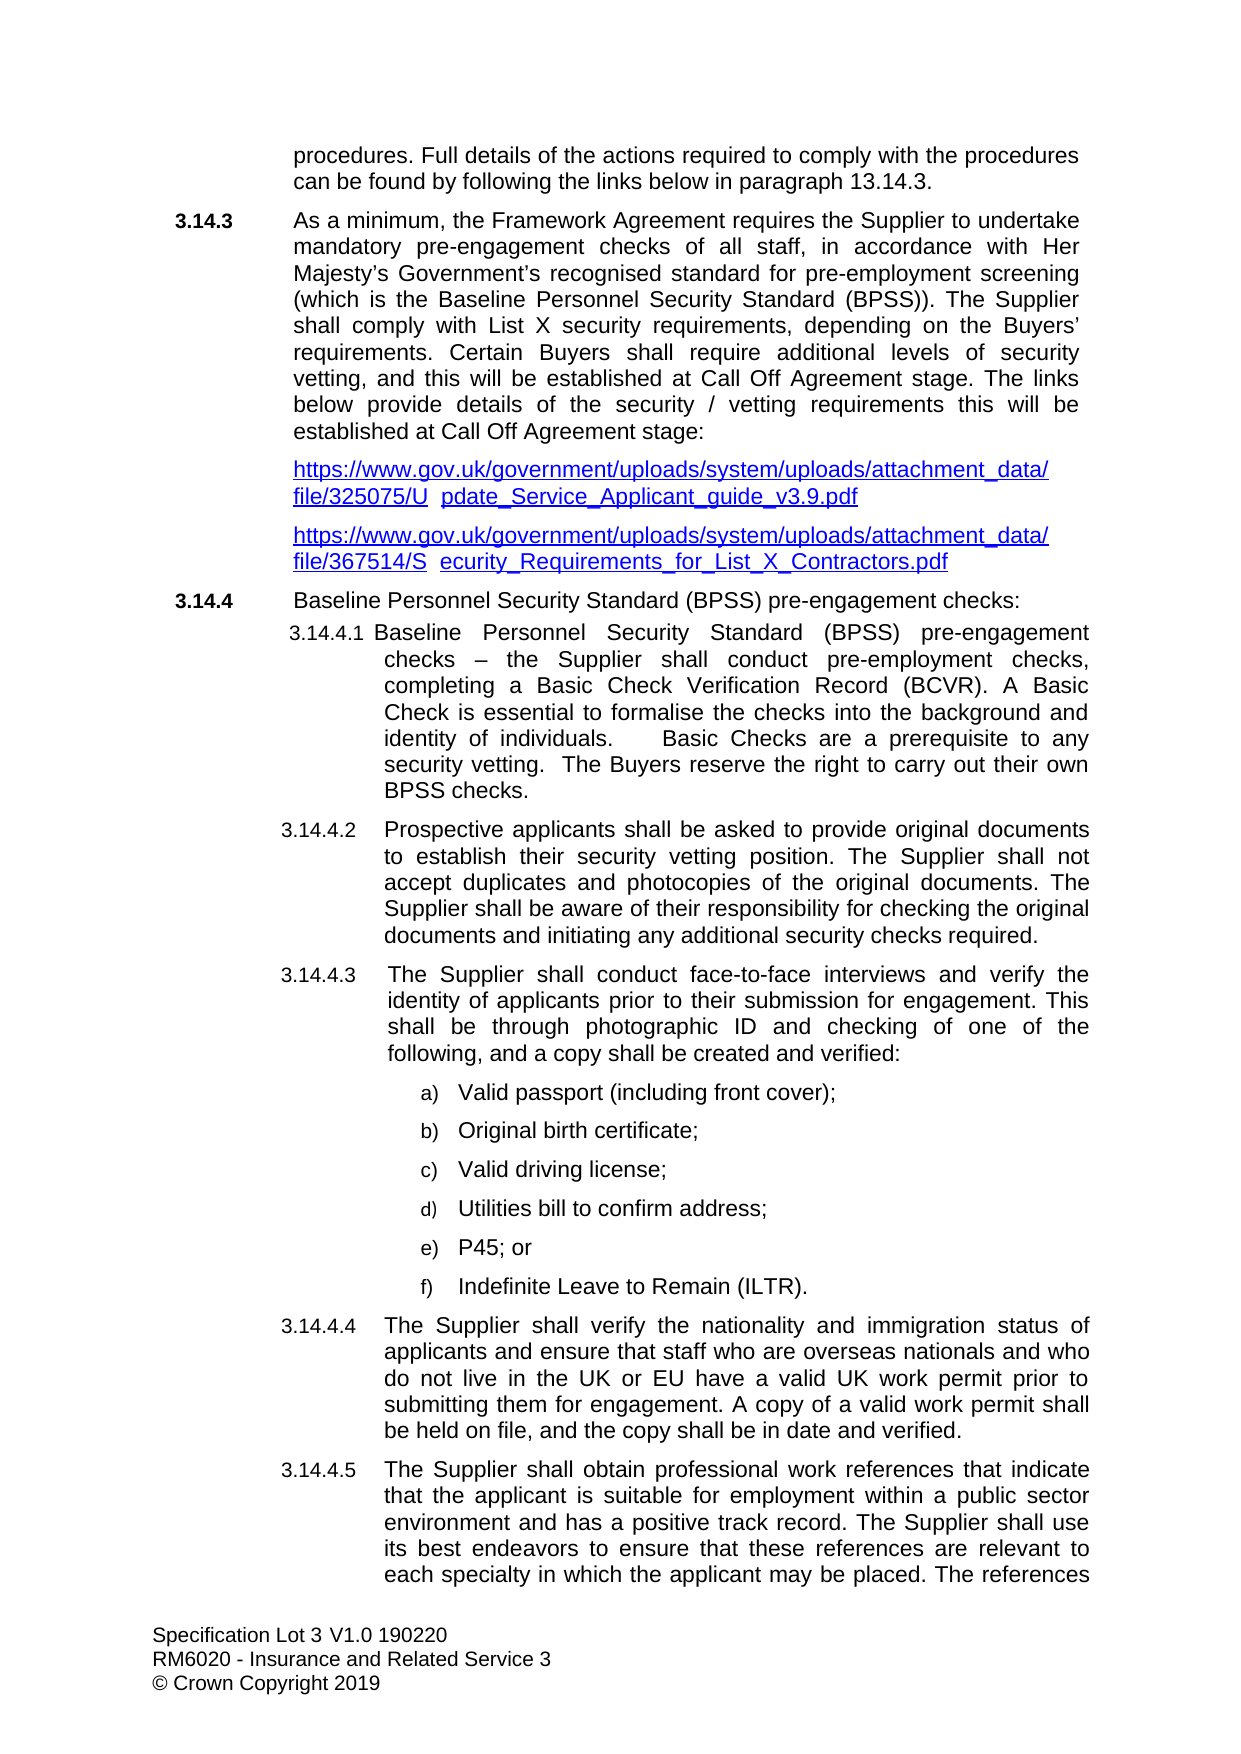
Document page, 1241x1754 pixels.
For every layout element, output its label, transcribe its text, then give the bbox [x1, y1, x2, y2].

list procedures. Full details of the actions required to comply with the procedures can be found by following the links below in paragraph 13.14.3. [175, 142, 1080, 194]
list Indefinite Leave to Remain (ILTR). [420, 1273, 1103, 1299]
text https://www.gov.uk/government/uploads/system/uploads/attachment_data/file/367514/S ecurity_Requirements_for_List_X_Contractors.pdf [293, 522, 1078, 574]
list The Supplier shall conduct face-to-face interviews and verify the identity of applicants prior to their submission for engagement. This shall be through photographic ID and checking of one of the following, and a copy shall be created and verified: [281, 961, 1090, 1066]
list Baseline Personnel Security Standard (BPSS) pre-engagement checks: [175, 587, 1103, 613]
list As a minimum, the Framework Agreement requires the Supplier to undertake mandatory pre-engagement checks of all staff, in accordance with Her Majesty’s Government’s recognised standard for pre-employment screening (which is the Baseline Personnel Security Standard (BPSS)). The Supplier shall comply with List X security requirements, depending on the Buyers’ requirements. Certain Buyers shall require additional levels of security vetting, and this will be established at Call Off Agreement stage. The links below provide details of the security / vetting requirements this will be established at Call Off Agreement stage: [175, 207, 1080, 444]
list Prospective applicants shall be asked to provide original documents to establish their security vetting position. The Supplier shall not accept duplicates and photocopies of the original documents. The Supplier shall be aware of their responsibility for checking the original documents and initiating any additional security checks required. [281, 816, 1090, 948]
list The Supplier shall verify the nationality and immigration status of applicants and ensure that staff who are overseas nationals and who do not live in the UK or EU have a valid UK work permit prior to submitting them for engagement. A copy of a valid work permit shall be held on file, and the copy shall be in date and verified. [281, 1312, 1090, 1443]
list The Supplier shall obtain professional work references that indicate that the applicant is suitable for employment within a public sector environment and has a positive track record. The Supplier shall use its best endeavors to ensure that these references are relevant to each specialty in which the applicant may be placed. The references [281, 1456, 1090, 1588]
list Utilities bill to confirm address; [420, 1195, 1103, 1222]
list Original birth certificate; [420, 1117, 1103, 1144]
list Valid driving license; [420, 1156, 1103, 1183]
list P45; or [420, 1234, 1103, 1260]
text https://www.gov.uk/government/uploads/system/uploads/attachment_data/file/325075/U pdate_Service_Applicant_guide_v3.9.pdf [293, 456, 1079, 509]
list Baseline Personnel Security Standard (BPSS) pre-engagement checks – the Supplier shall conduct pre-employment checks, completing a Basic Check Verification Record (BCVR). A Basic Check is essential to formalise the checks into the background and identity of individuals. Basic Checks are a prerequisite to any security vetting. The Buyers reserve the right to carry out their own BPSS checks. [289, 619, 1089, 804]
list Valid passport (including front cover); [420, 1078, 1103, 1105]
